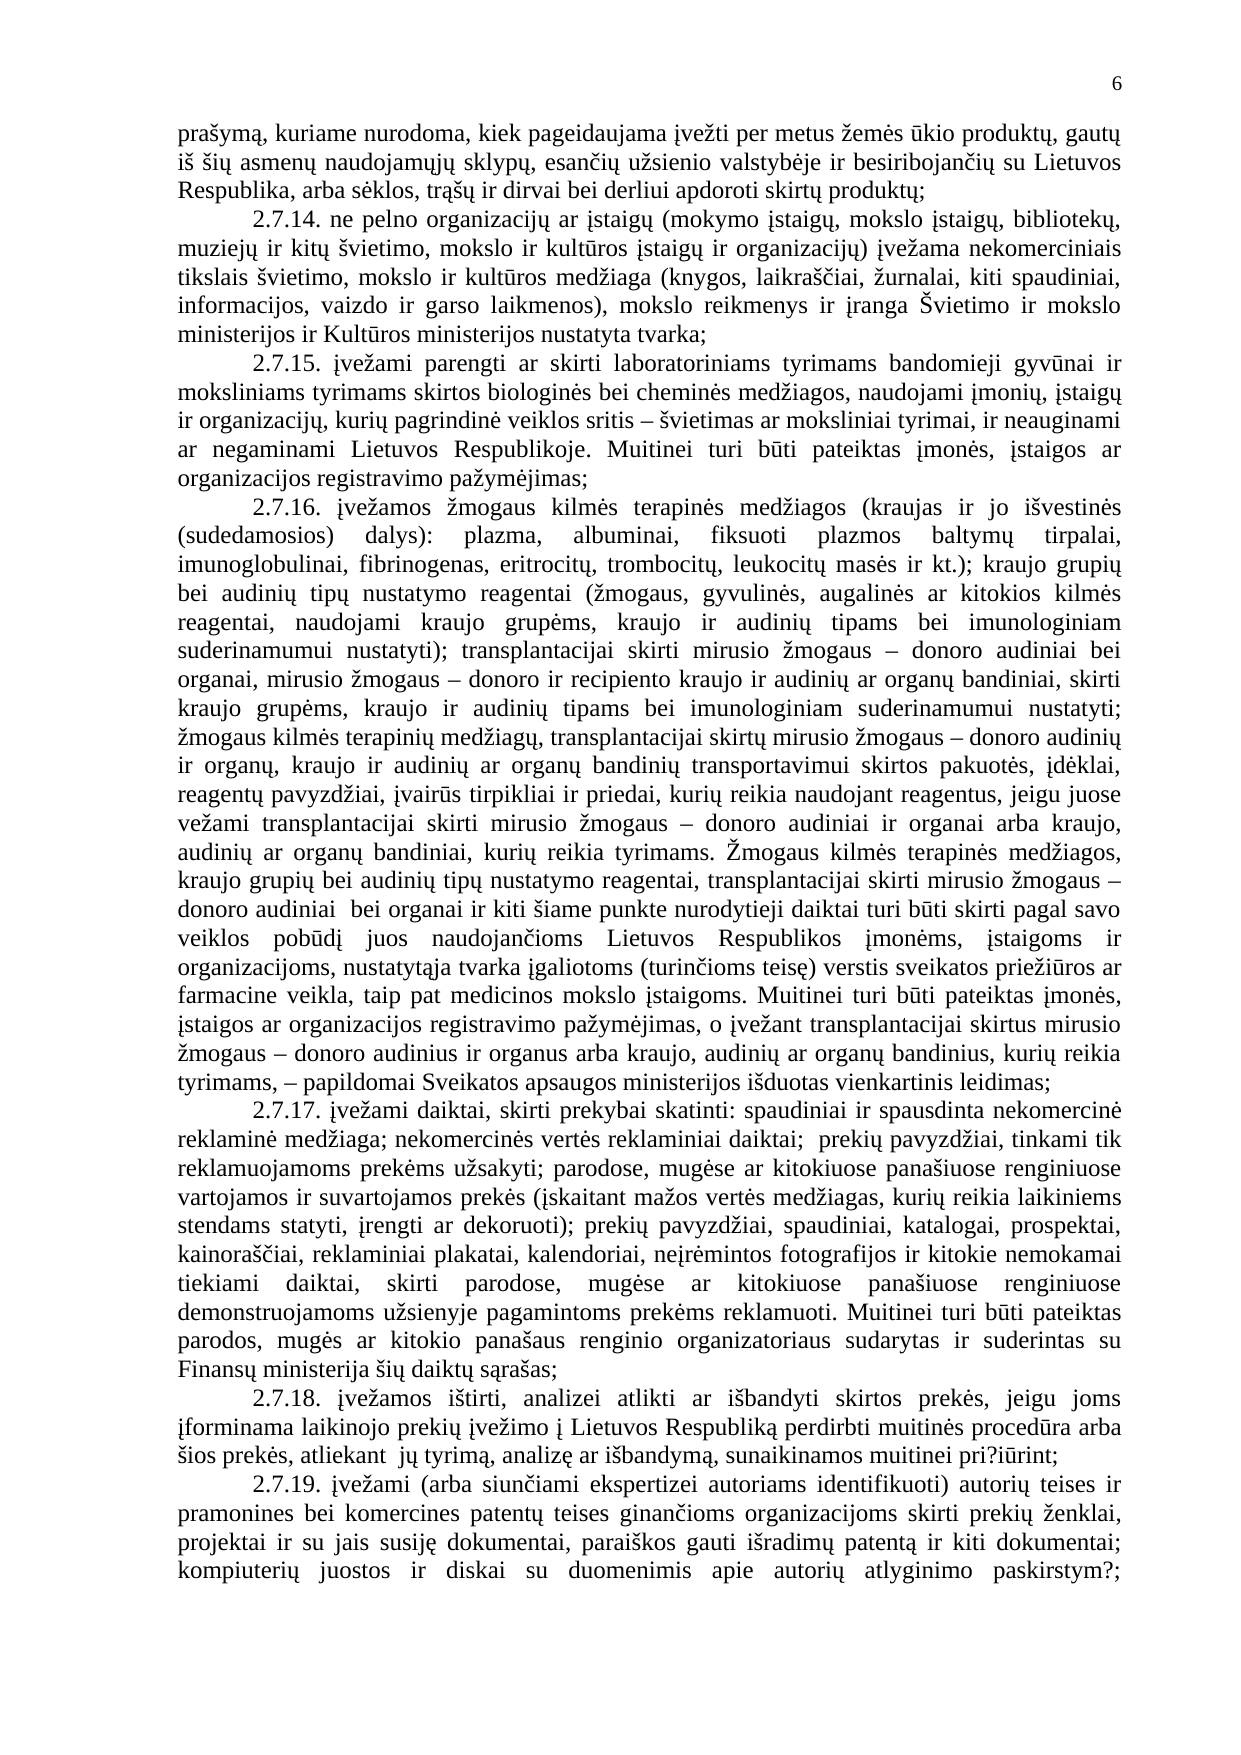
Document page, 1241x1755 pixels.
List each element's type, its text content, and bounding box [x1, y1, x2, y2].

text 2.7.14. ne pelno organizacijų ar įstaigų (mokymo įstaigų, mokslo įstaigų, bibliotekų, muziejų ir kitų švietimo, mokslo ir kultūros įstaigų ir organizacijų) įvežama nekomerciniais tikslais švietimo, mokslo ir kultūros medžiaga (knygos, laikraščiai, žurnalai, kiti spaudiniai, informacijos, vaizdo ir garso laikmenos), mokslo reikmenys ir įranga Švietimo ir mokslo ministerijos ir Kultūros ministerijos nustatyta tvarka; [177, 204, 1122, 348]
text prašymą, kuriame nurodoma, kiek pageidaujama įvežti per metus žemės ūkio produktų, gautų iš šių asmenų naudojamųjų sklypų, esančių užsienio valstybėje ir besiribojančių su Lietuvos Respublika, arba sėklos, trąšų ir dirvai bei derliui apdoroti skirtų produktų; [177, 118, 1122, 204]
text 2.7.17. įvežami daiktai, skirti prekybai skatinti: spaudiniai ir spausdinta nekomercinė reklaminė medžiaga; nekomercinės vertės reklaminiai daiktai; prekių pavyzdžiai, tinkami tik reklamuojamoms prekėms užsakyti; parodose, mugėse ar kitokiuose panašiuose renginiuose vartojamos ir suvartojamos prekės (įskaitant mažos vertės medžiagas, kurių reikia laikiniems stendams statyti, įrengti ar dekoruoti); prekių pavyzdžiai, spaudiniai, katalogai, prospektai, kainoraščiai, reklaminiai plakatai, kalendoriai, neįrėmintos fotografijos ir kitokie nemokamai tiekiami daiktai, skirti parodose, mugėse ar kitokiuose panašiuose renginiuose demonstruojamoms užsienyje pagamintoms prekėms reklamuoti. Muitinei turi būti pateiktas parodos, mugės ar kitokio panašaus renginio organizatoriaus sudarytas ir suderintas su Finansų ministerija šių daiktų sąrašas; [177, 1096, 1122, 1383]
text 2.7.16. įvežamos žmogaus kilmės terapinės medžiagos (kraujas ir jo išvestinės (sudedamosios) dalys): plazma, albuminai, fiksuoti plazmos baltymų tirpalai, imunoglobulinai, fibrinogenas, eritrocitų, trombocitų, leukocitų masės ir kt.); kraujo grupių bei audinių tipų nustatymo reagentai (žmogaus, gyvulinės, augalinės ar kitokios kilmės reagentai, naudojami kraujo grupėms, kraujo ir audinių tipams bei imunologiniam suderinamumui nustatyti); transplantacijai skirti mirusio žmogaus – donoro audiniai bei organai, mirusio žmogaus – donoro ir recipiento kraujo ir audinių ar organų bandiniai, skirti kraujo grupėms, kraujo ir audinių tipams bei imunologiniam suderinamumui nustatyti; žmogaus kilmės terapinių medžiagų, transplantacijai skirtų mirusio žmogaus – donoro audinių ir organų, kraujo ir audinių ar organų bandinių transportavimui skirtos pakuotės, įdėklai, reagentų pavyzdžiai, įvairūs tirpikliai ir priedai, kurių reikia naudojant reagentus, jeigu juose vežami transplantacijai skirti mirusio žmogaus – donoro audiniai ir organai arba kraujo, audinių ar organų bandiniai, kurių reikia tyrimams. Žmogaus kilmės terapinės medžiagos, kraujo grupių bei audinių tipų nustatymo reagentai, transplantacijai skirti mirusio žmogaus – donoro audiniai bei organai ir kiti šiame punkte nurodytieji daiktai turi būti skirti pagal savo veiklos pobūdį juos naudojančioms Lietuvos Respublikos įmonėms, įstaigoms ir organizacijoms, nustatytąja tvarka įgaliotoms (turinčioms teisę) verstis sveikatos priežiūros ar farmacine veikla, taip pat medicinos mokslo įstaigoms. Muitinei turi būti pateiktas įmonės, įstaigos ar organizacijos registravimo pažymėjimas, o įvežant transplantacijai skirtus mirusio žmogaus – donoro audinius ir organus arba kraujo, audinių ar organų bandinius, kurių reikia tyrimams, – papildomai Sveikatos apsaugos ministerijos išduotas vienkartinis leidimas; [177, 492, 1122, 1096]
text 2.7.18. įvežamos ištirti, analizei atlikti ar išbandyti skirtos prekės, jeigu joms įforminama laikinojo prekių įvežimo į Lietuvos Respubliką perdirbti muitinės procedūra arba šios prekės, atliekant jų tyrimą, analizę ar išbandymą, sunaikinamos muitinei pri?iūrint; [177, 1383, 1122, 1469]
text 2.7.19. įvežami (arba siunčiami ekspertizei autoriams identifikuoti) autorių teises ir pramonines bei komercines patentų teises ginančioms organizacijoms skirti prekių ženklai, projektai ir su jais susiję dokumentai, paraiškos gauti išradimų patentą ir kiti dokumentai; kompiuterių juostos ir diskai su duomenimis apie autorių atlyginimo paskirstym?; [177, 1469, 1122, 1584]
text 2.7.15. įvežami parengti ar skirti laboratoriniams tyrimams bandomieji gyvūnai ir moksliniams tyrimams skirtos biologinės bei cheminės medžiagos, naudojami įmonių, įstaigų ir organizacijų, kurių pagrindinė veiklos sritis – švietimas ar moksliniai tyrimai, ir neauginami ar negaminami Lietuvos Respublikoje. Muitinei turi būti pateiktas įmonės, įstaigos ar organizacijos registravimo pažymėjimas; [177, 348, 1122, 492]
